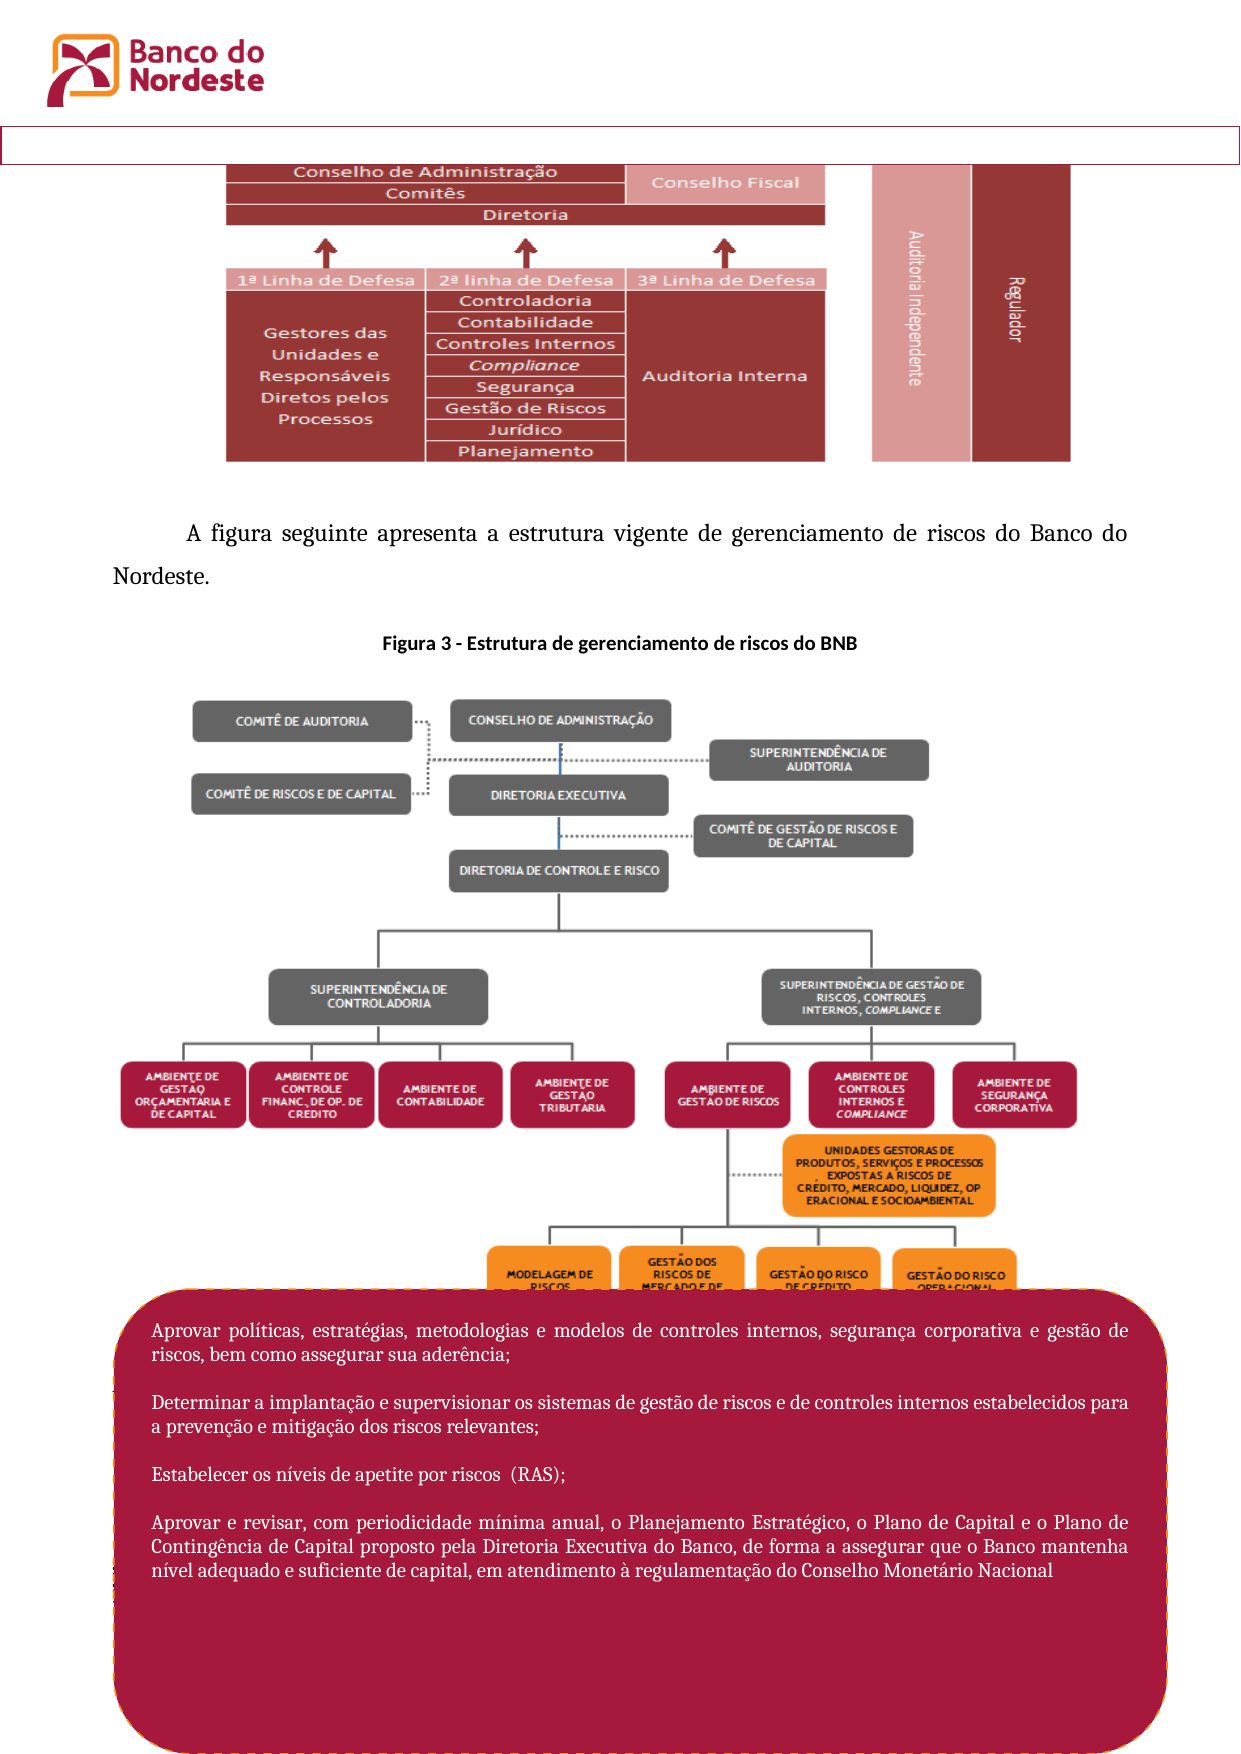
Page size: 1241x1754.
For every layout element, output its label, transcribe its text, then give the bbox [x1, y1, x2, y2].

text Figura 3 - Estrutura de gerenciamento de riscos do BNB [112, 630, 1128, 655]
text A figura seguinte apresenta a estrutura vigente de gerenciamento de riscos do Banco do Nordeste. [112, 519, 1128, 591]
